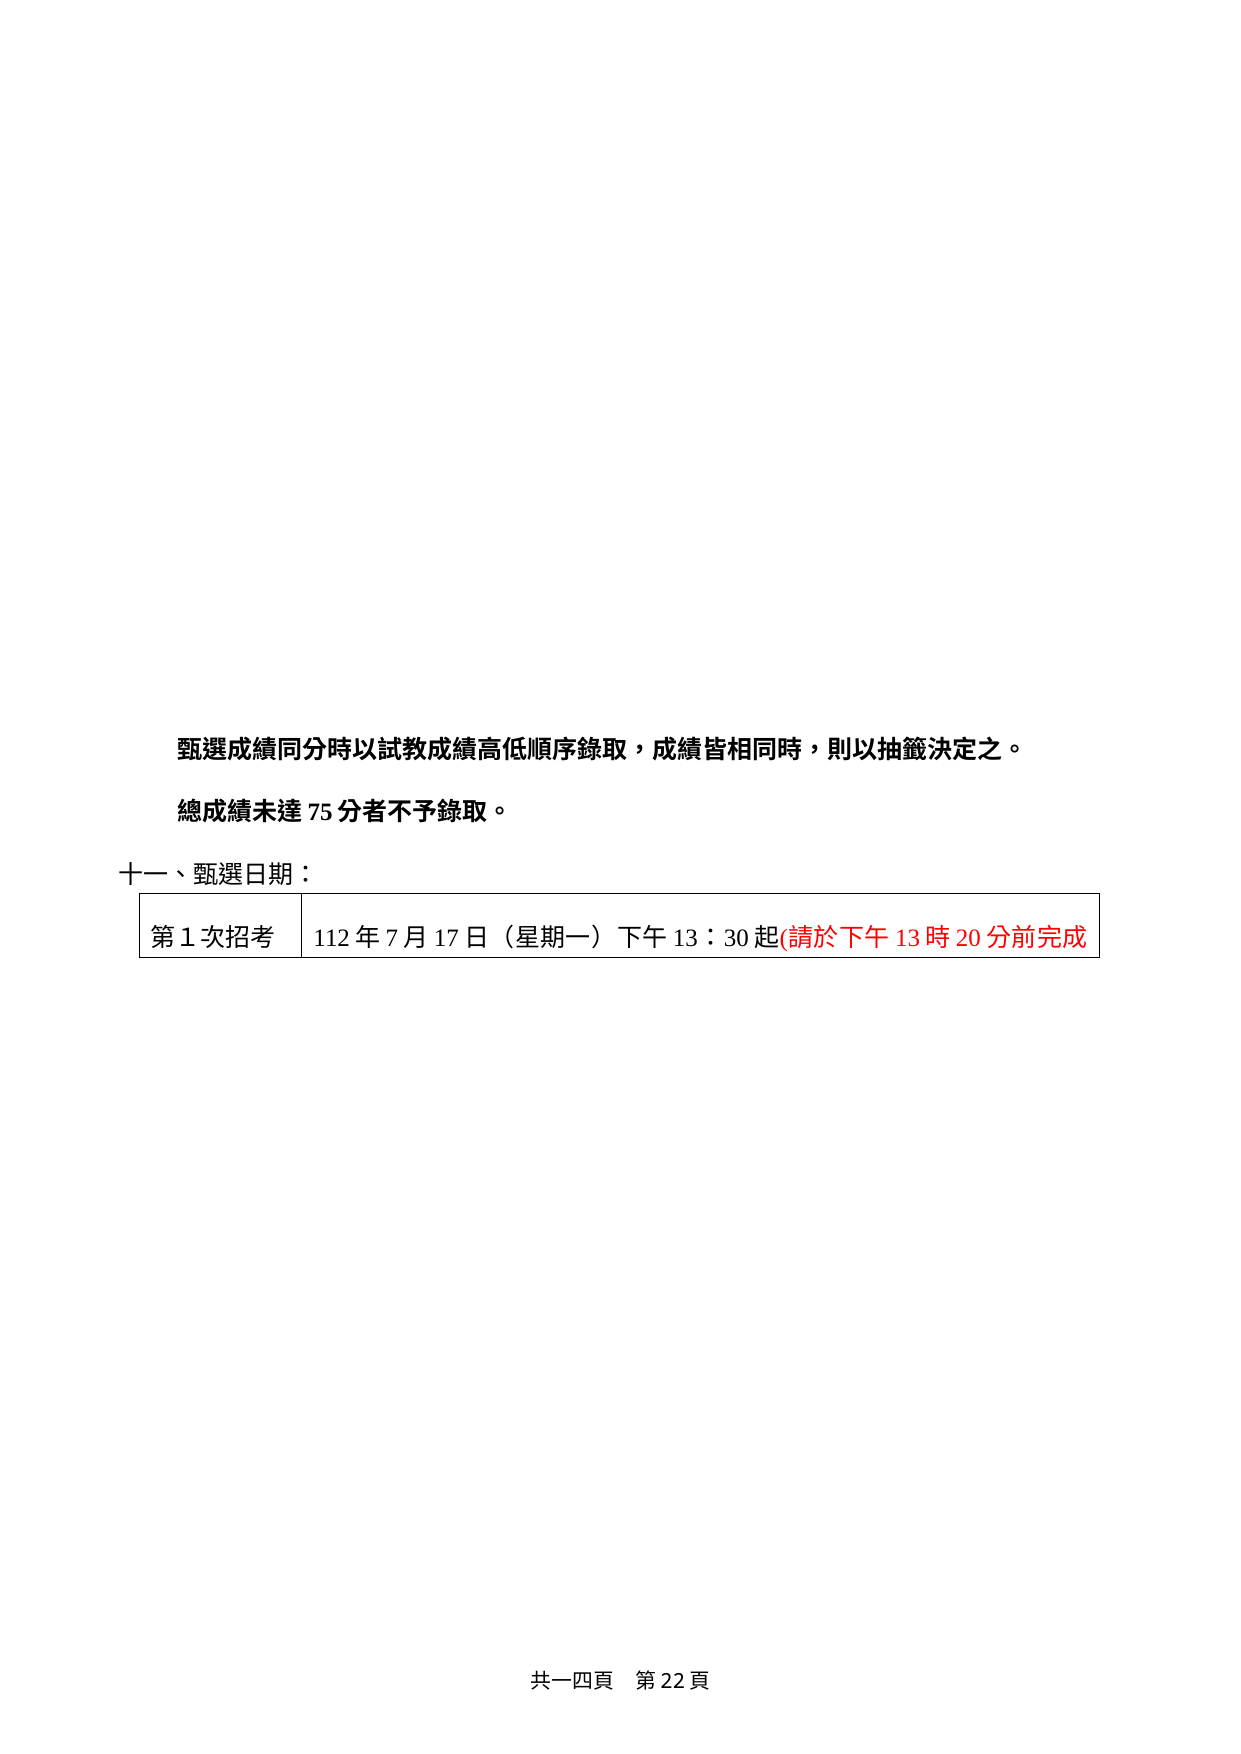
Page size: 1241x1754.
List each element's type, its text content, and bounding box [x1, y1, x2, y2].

table_header 第１次招考 [140, 894, 301, 957]
text 甄選成績同分時以試教成績高低順序錄取，成績皆相同時，則以抽籤決定之。 [177, 706, 1122, 768]
text 十一、甄選日期： [118, 831, 1122, 893]
text 總成績未達75分者不予錄取。 [118, 768, 1122, 831]
table_header 112年7月17日（星期一）下午13：30起(請於下午13時20分前完成 [302, 894, 1099, 957]
